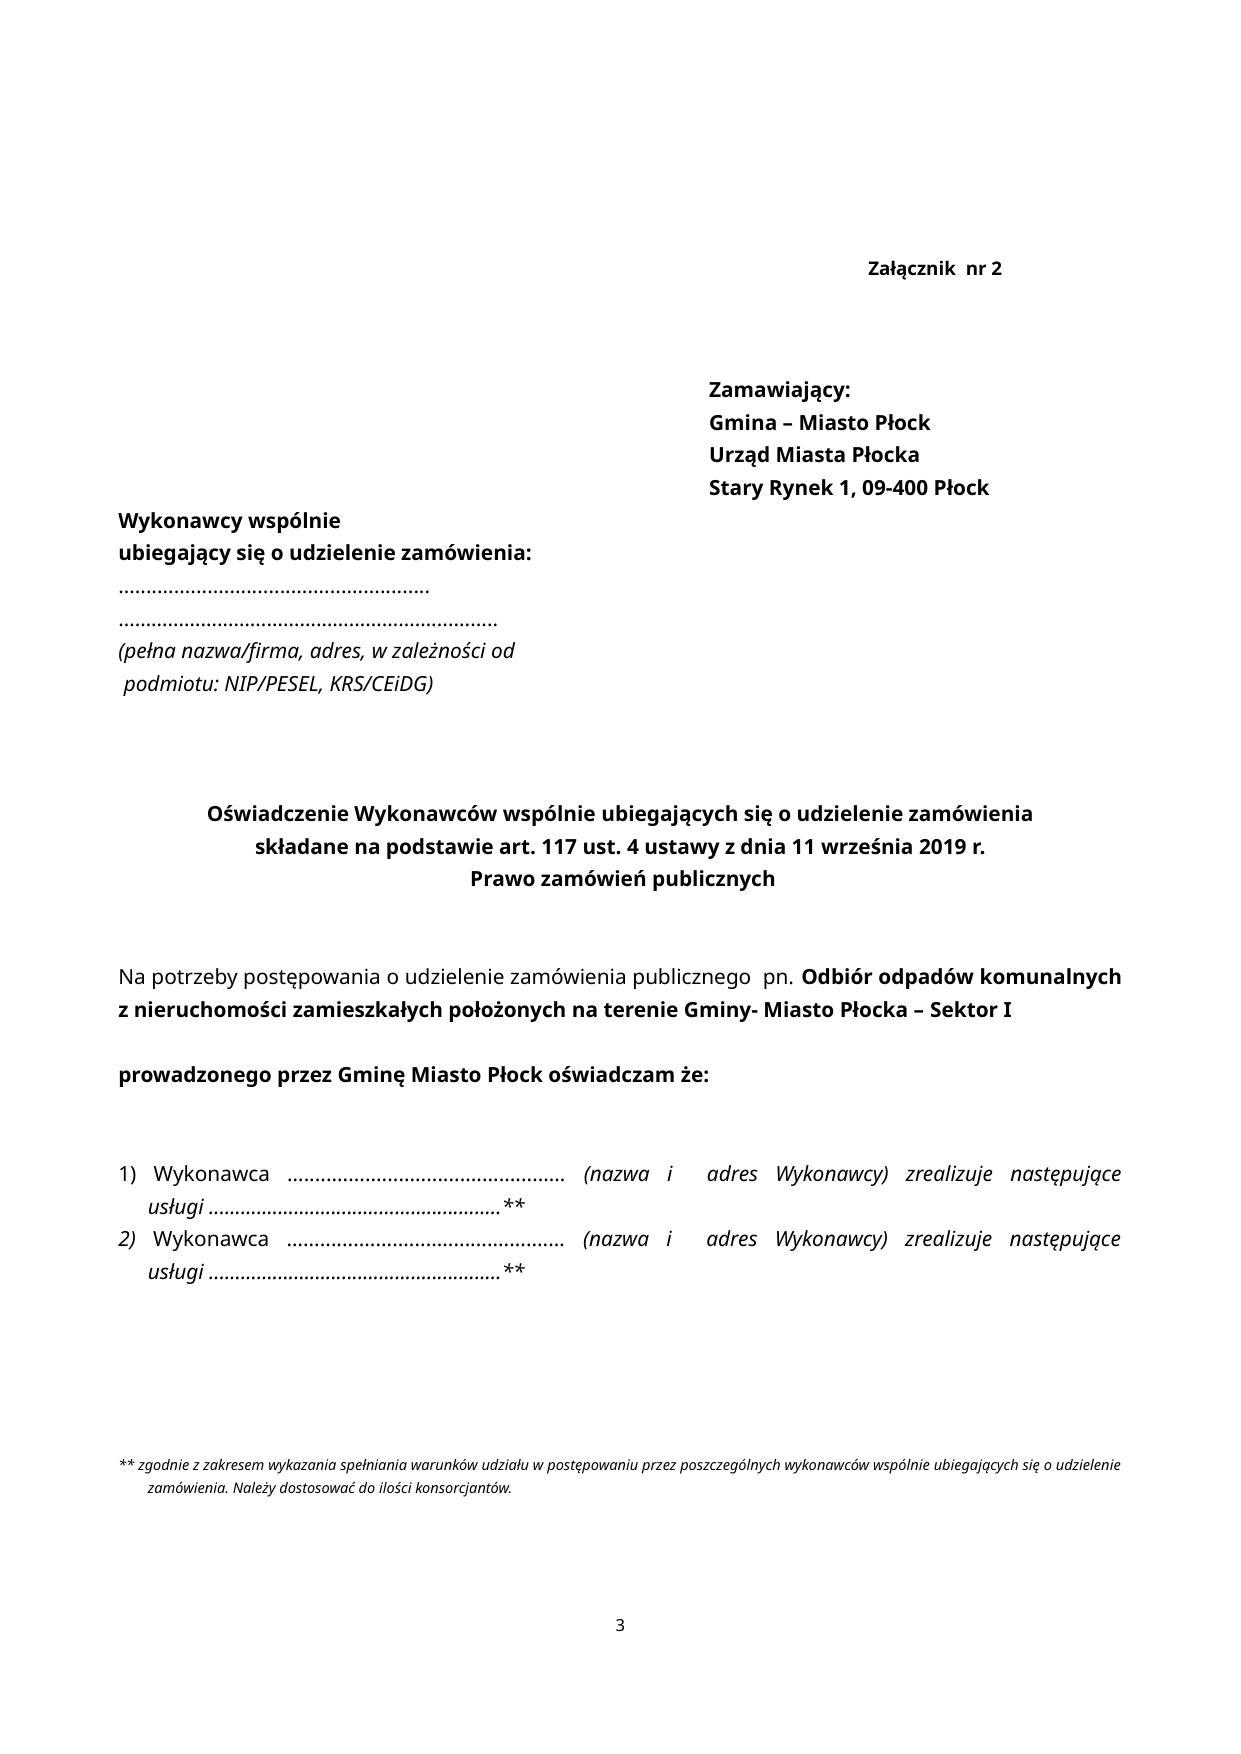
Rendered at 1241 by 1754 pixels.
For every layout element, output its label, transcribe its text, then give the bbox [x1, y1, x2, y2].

text ubiegający się o udzielenie zamówienia: [118, 538, 1122, 567]
text Gmina – Miasto Płock [118, 408, 1122, 436]
text prowadzonego przez Gminę Miasto Płock oświadczam że: [118, 1061, 1122, 1089]
text Wykonawcy wspólnie [118, 506, 1122, 534]
text …..................................................... [118, 571, 1122, 599]
text Stary Rynek 1, 09-400 Płock [118, 473, 1122, 502]
text podmiotu: NIP/PESEL, KRS/CEiDG) [118, 669, 1122, 697]
text składane na podstawie art. 117 ust. 4 ustawy z dnia 11 września 2019 r. [118, 832, 1122, 860]
text (pełna nazwa/firma, adres, w zależności od [118, 636, 1122, 665]
text Prawo zamówień publicznych [118, 864, 1122, 893]
text Oświadczenie Wykonawców wspólnie ubiegających się o udzielenie zamówienia [118, 799, 1122, 828]
text …………………………………………………............ [118, 604, 1122, 632]
text 2) Wykonawca …............................................… (nazwa i adres Wykonawcy) zrealizuje następujące usługi ....................................................…** [118, 1224, 1122, 1285]
text ** zgodnie z zakresem wykazania spełniania warunków udziału w postępowaniu przez poszczególnych wykonawców wspólnie ubiegających się o udzielenie zamówienia. Należy dostosować do ilości konsorcjantów. [118, 1455, 1122, 1497]
text Zamawiający: [118, 375, 1122, 404]
text Załącznik nr 2 [823, 255, 1122, 281]
text Na potrzeby postępowania o udzielenie zamówienia publicznego pn. Odbiór odpadów komunalnych z nieruchomości zamieszkałych położonych na terenie Gminy- Miasto Płocka – Sektor I [118, 962, 1122, 1023]
text 1) Wykonawca …............................................… (nazwa i adres Wykonawcy) zrealizuje następujące usługi ....................................................…** [118, 1159, 1122, 1220]
text Urząd Miasta Płocka [118, 441, 1122, 469]
